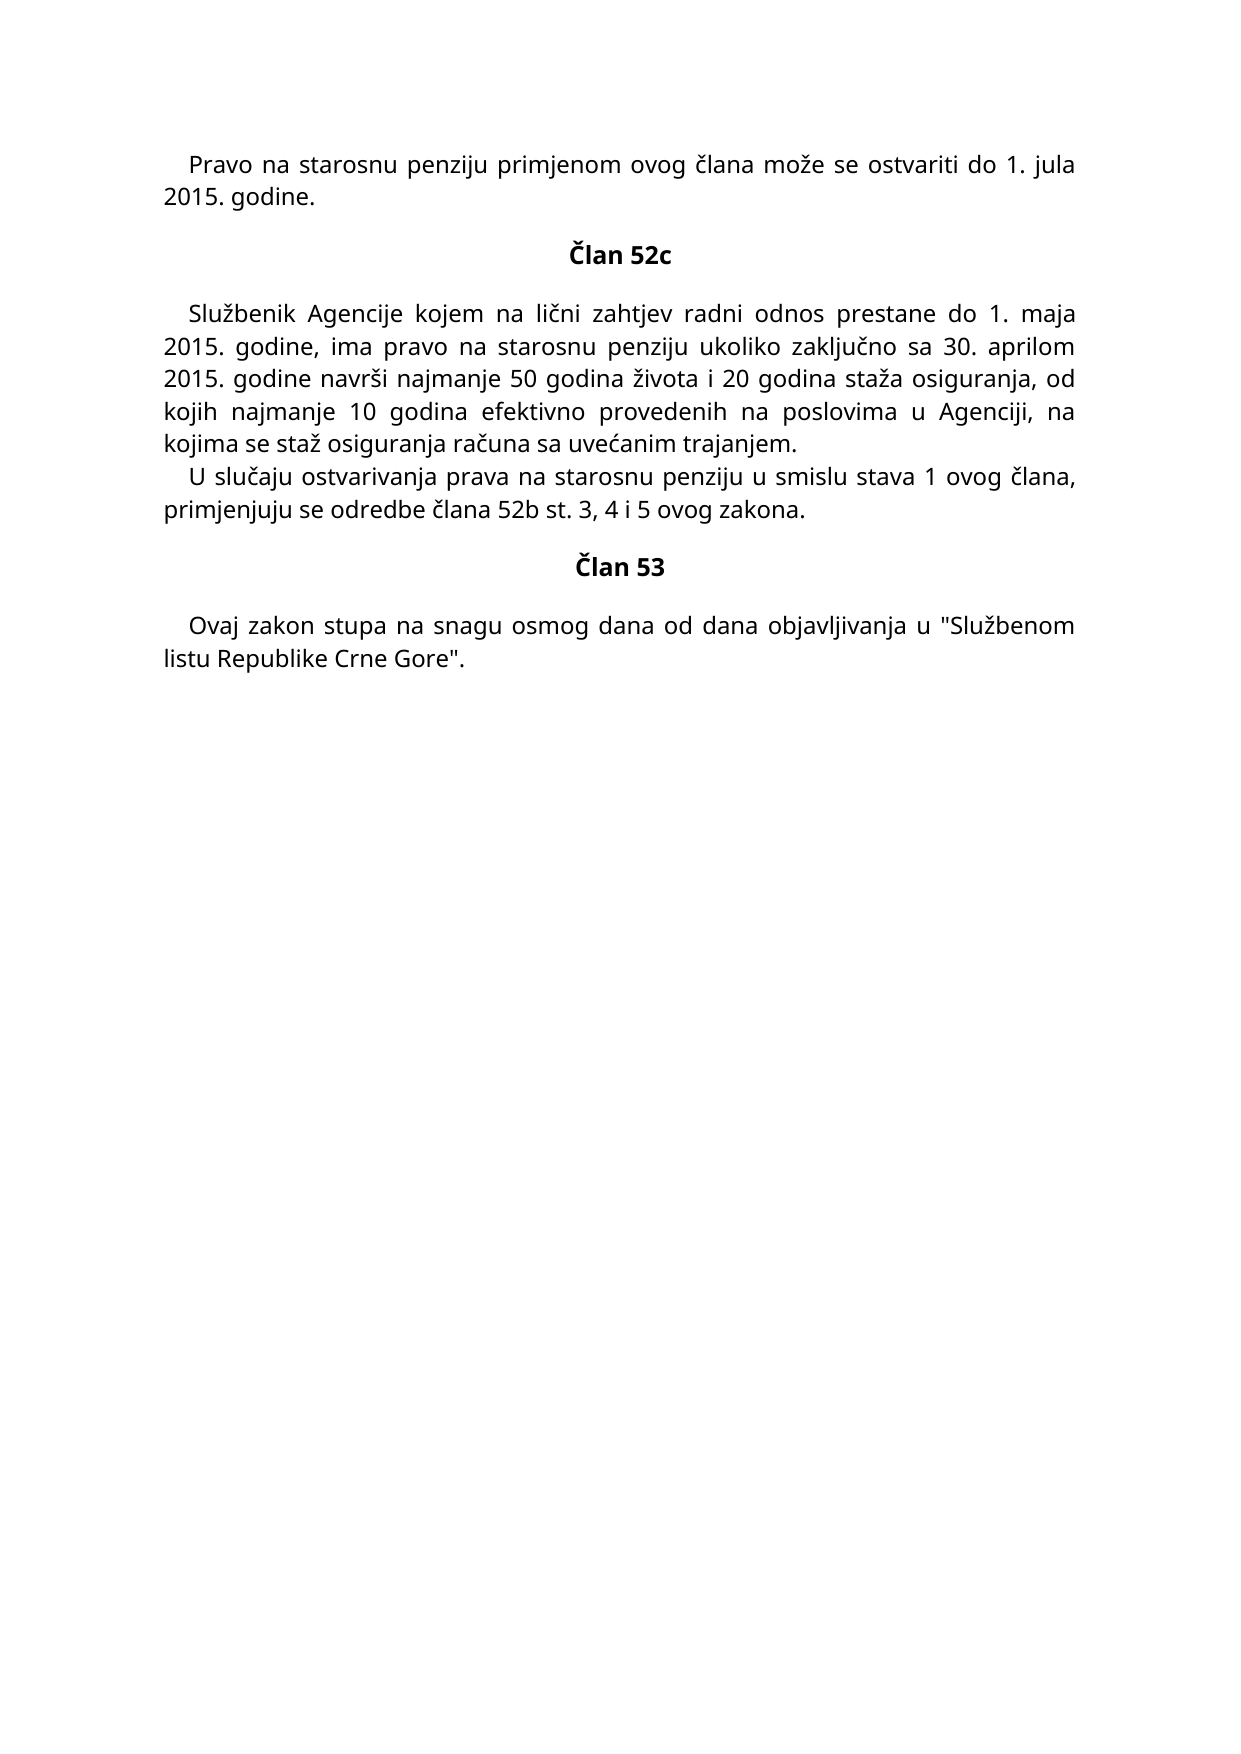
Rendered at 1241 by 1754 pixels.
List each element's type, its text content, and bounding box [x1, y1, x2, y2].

text Pravo na starosnu penziju primjenom ovog člana može se ostvariti do 1. jula 2015. godine. [163, 148, 1077, 213]
text Ovaj zakon stupa na snagu osmog dana od dana objavljivanja u "Službenom listu Republike Crne Gore". [163, 609, 1077, 674]
text Član 52c [148, 238, 1093, 272]
text Službenik Agencije kojem na lični zahtjev radni odnos prestane do 1. maja 2015. godine, ima pravo na starosnu penziju ukoliko zaključno sa 30. aprilom 2015. godine navrši najmanje 50 godina života i 20 godina staža osiguranja, od kojih najmanje 10 godina efektivno provedenih na poslovima u Agenciji, na kojima se staž osiguranja računa sa uvećanim trajanjem. [163, 297, 1077, 460]
text Član 53 [148, 550, 1093, 584]
text U slučaju ostvarivanja prava na starosnu penziju u smislu stava 1 ovog člana, primjenjuju se odredbe člana 52b st. 3, 4 i 5 ovog zakona. [163, 460, 1077, 525]
